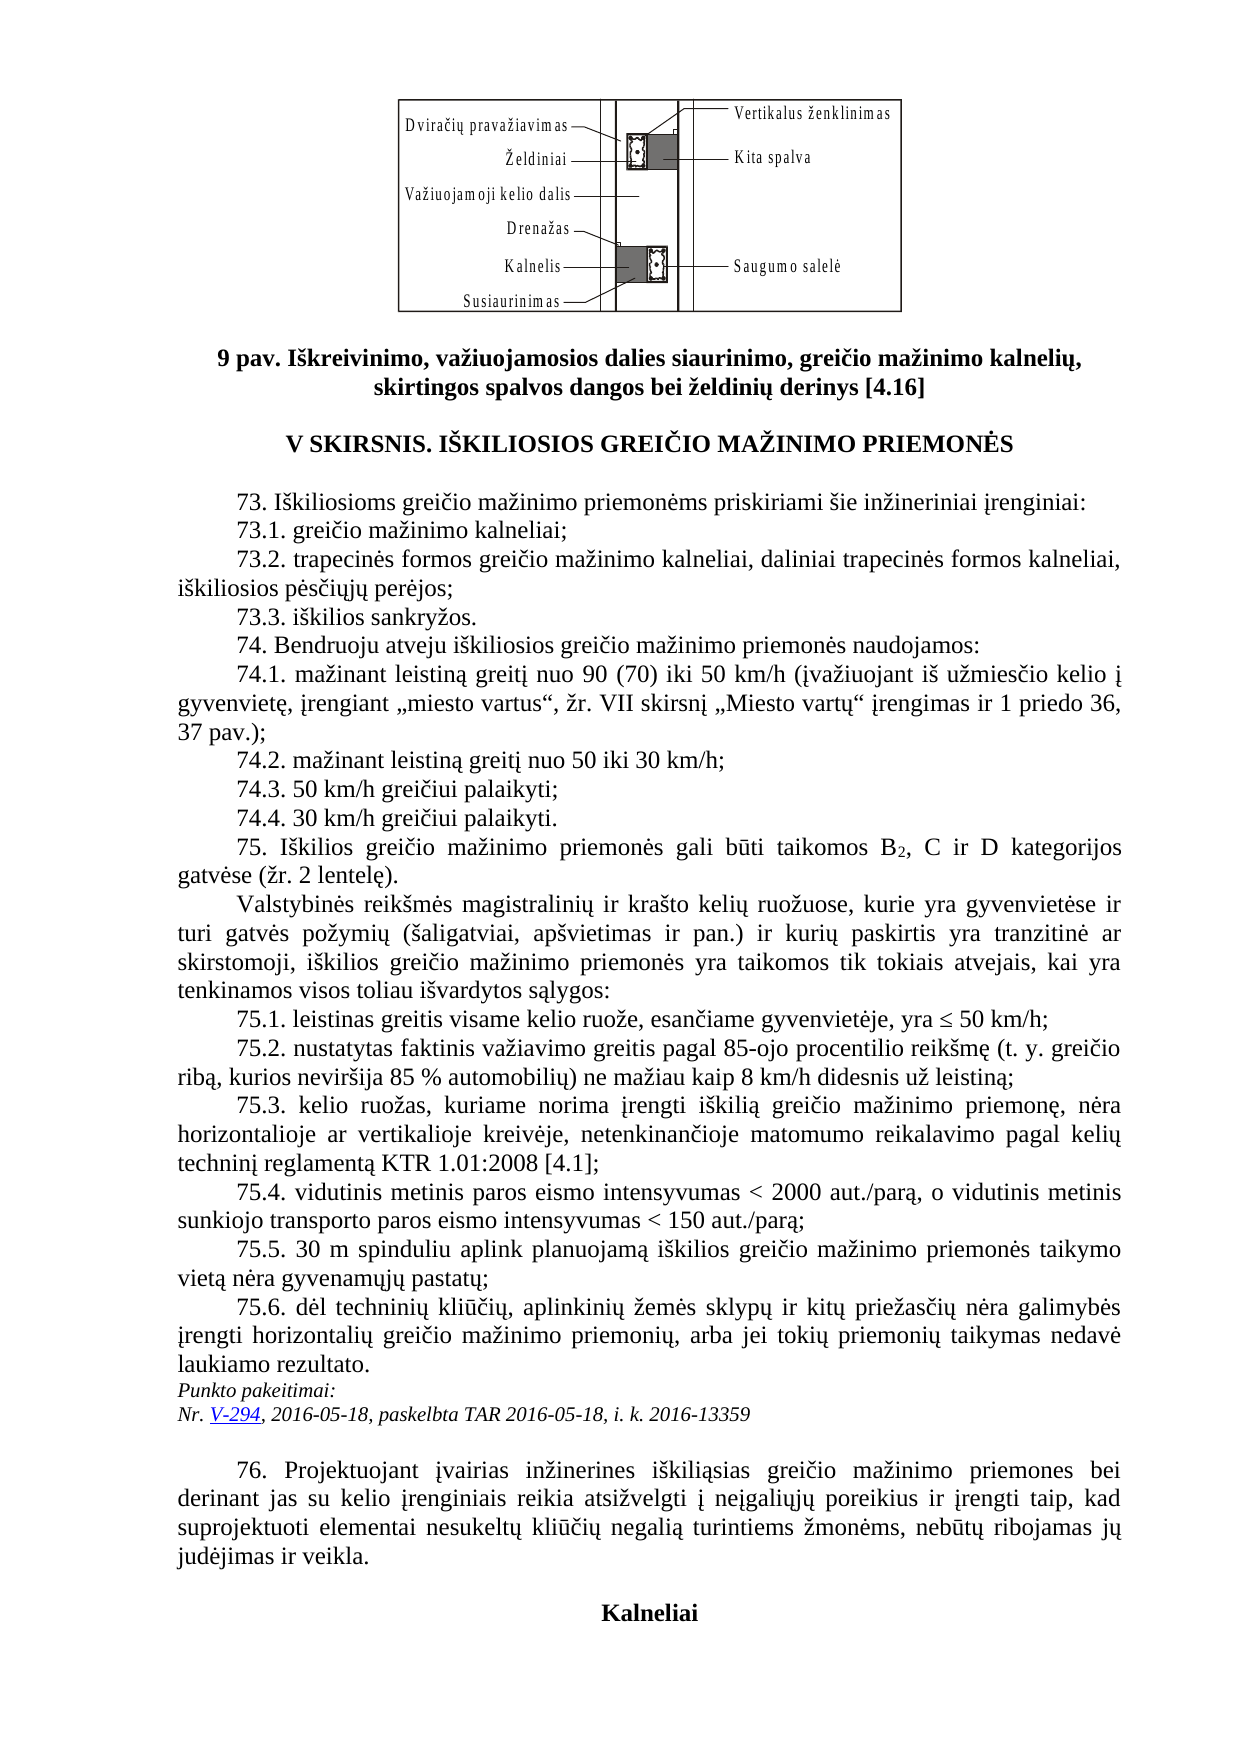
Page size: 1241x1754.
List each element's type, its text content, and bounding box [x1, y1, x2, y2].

text 74.4. 30 km/h greičiui palaikyti. [177, 803, 1122, 832]
text 74. Bendruoju atveju iškiliosios greičio mažinimo priemonės naudojamos: [177, 630, 1122, 659]
text Nr. V-294, 2016-05-18, paskelbta TAR 2016-05-18, i. k. 2016-13359 [177, 1402, 1122, 1426]
text 75.5. 30 m spinduliu aplink planuojamą iškilios greičio mažinimo priemonės taikymo vietą nėra gyvenamųjų pastatų; [177, 1234, 1122, 1292]
text 75. Iškilios greičio mažinimo priemonės gali būti taikomos B2, C ir D kategorijos gatvėse (žr. 2 lentelę). [177, 832, 1122, 889]
text 73. Iškiliosioms greičio mažinimo priemonėms priskiriami šie inžineriniai įrenginiai: [177, 487, 1122, 515]
text 75.4. vidutinis metinis paros eismo intensyvumas < 2000 aut./parą, o vidutinis metinis sunkiojo transporto paros eismo intensyvumas < 150 aut./parą; [177, 1177, 1122, 1234]
text 73.3. iškilios sankryžos. [177, 602, 1122, 630]
text V skirsnis. Iškiliosios greičio mažinimo priemonės [177, 429, 1122, 458]
text 75.3. kelio ruožas, kuriame norima įrengti iškilią greičio mažinimo priemonę, nėra horizontalioje ar vertikalioje kreivėje, netenkinančioje matomumo reikalavimo pagal kelių techninį reglamentą KTR 1.01:2008 [4.1]; [177, 1090, 1122, 1177]
text 74.2. mažinant leistiną greitį nuo 50 iki 30 km/h; [177, 745, 1122, 774]
text 73.2. trapecinės formos greičio mažinimo kalneliai, daliniai trapecinės formos kalneliai, iškiliosios pėsčiųjų perėjos; [177, 544, 1122, 602]
text 73.1. greičio mažinimo kalneliai; [177, 515, 1122, 544]
text 74.3. 50 km/h greičiui palaikyti; [177, 774, 1122, 803]
text Punkto pakeitimai: [177, 1378, 1122, 1402]
text 76. Projektuojant įvairias inžinerines iškiliąsias greičio mažinimo priemones bei derinant jas su kelio įrenginiais reikia atsižvelgti į neįgaliųjų poreikius ir įrengti taip, kad suprojektuoti elementai nesukeltų kliūčių negalią turintiems žmonėms, nebūtų ribojamas jų judėjimas ir veikla. [177, 1455, 1122, 1570]
text 75.2. nustatytas faktinis važiavimo greitis pagal 85-ojo procentilio reikšmę (t. y. greičio ribą, kurios neviršija 85 % automobilių) ne mažiau kaip 8 km/h didesnis už leistiną; [177, 1033, 1122, 1090]
text 75.6. dėl techninių kliūčių, aplinkinių žemės sklypų ir kitų priežasčių nėra galimybės įrengti horizontalių greičio mažinimo priemonių, arba jei tokių priemonių taikymas nedavė laukiamo rezultato. [177, 1292, 1122, 1378]
text 75.1. leistinas greitis visame kelio ruože, esančiame gyvenvietėje, yra ≤ 50 km/h; [177, 1004, 1122, 1033]
text 74.1. mažinant leistiną greitį nuo 90 (70) iki 50 km/h (įvažiuojant iš užmiesčio kelio į gyvenvietę, įrengiant „miesto vartus“, žr. VII skirsnį „Miesto vartų“ įrengimas ir 1 priedo 36, 37 pav.); [177, 659, 1122, 745]
text Kalneliai [177, 1598, 1122, 1627]
text 9 pav. Iškreivinimo, važiuojamosios dalies siaurinimo, greičio mažinimo kalnelių, skirtingos spalvos dangos bei želdinių derinys [4.16] [177, 343, 1122, 400]
text Valstybinės reikšmės magistralinių ir krašto kelių ruožuose, kurie yra gyvenvietėse ir turi gatvės požymių (šaligatviai, apšvietimas ir pan.) ir kurių paskirtis yra tranzitinė ar skirstomoji, iškilios greičio mažinimo priemonės yra taikomos tik tokiais atvejais, kai yra tenkinamos visos toliau išvardytos sąlygos: [177, 889, 1122, 1004]
